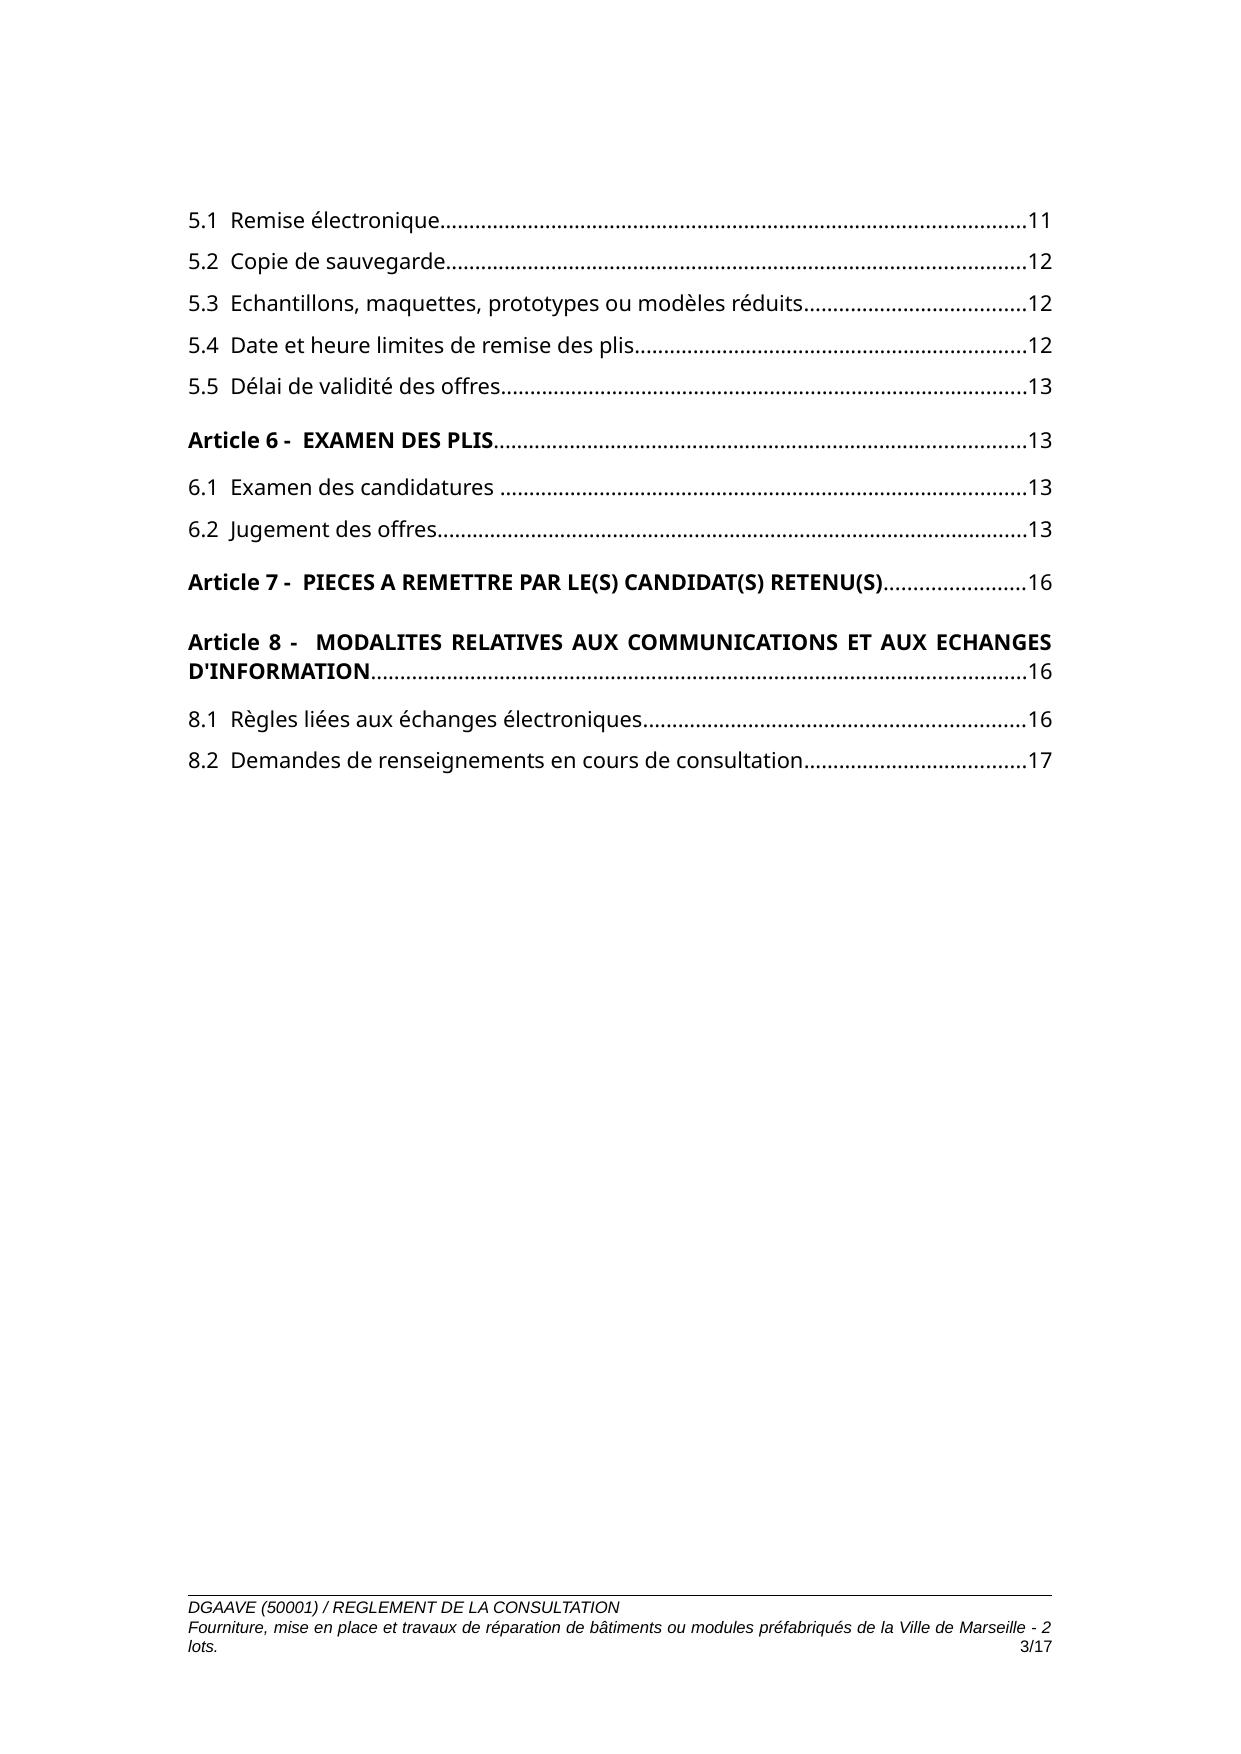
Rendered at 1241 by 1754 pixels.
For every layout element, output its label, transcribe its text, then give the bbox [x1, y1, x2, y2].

text 5.3 Echantillons, maquettes, prototypes ou modèles réduits 12 [188, 288, 1052, 318]
text 6.2 Jugement des offres 13 [188, 514, 1052, 544]
text 8.2 Demandes de renseignements en cours de consultation 17 [188, 746, 1052, 775]
text Article 6 - EXAMEN DES PLIS 13 [188, 425, 1052, 454]
text 8.1 Règles liées aux échanges électroniques 16 [188, 704, 1052, 734]
text Article 7 - PIECES A REMETTRE PAR LE(S) CANDIDAT(S) RETENU(S) 16 [188, 567, 1052, 597]
text Article 8 - MODALITES RELATIVES AUX COMMUNICATIONS ET AUX ECHANGES D'INFORMATION 16 [188, 627, 1052, 686]
text 5.1 Remise électronique 11 [188, 204, 1052, 234]
text 5.4 Date et heure limites de remise des plis 12 [188, 329, 1052, 359]
text 6.1 Examen des candidatures 13 [188, 472, 1052, 502]
text 5.5 Délai de validité des offres 13 [188, 371, 1052, 401]
text 5.2 Copie de sauvegarde 12 [188, 246, 1052, 276]
